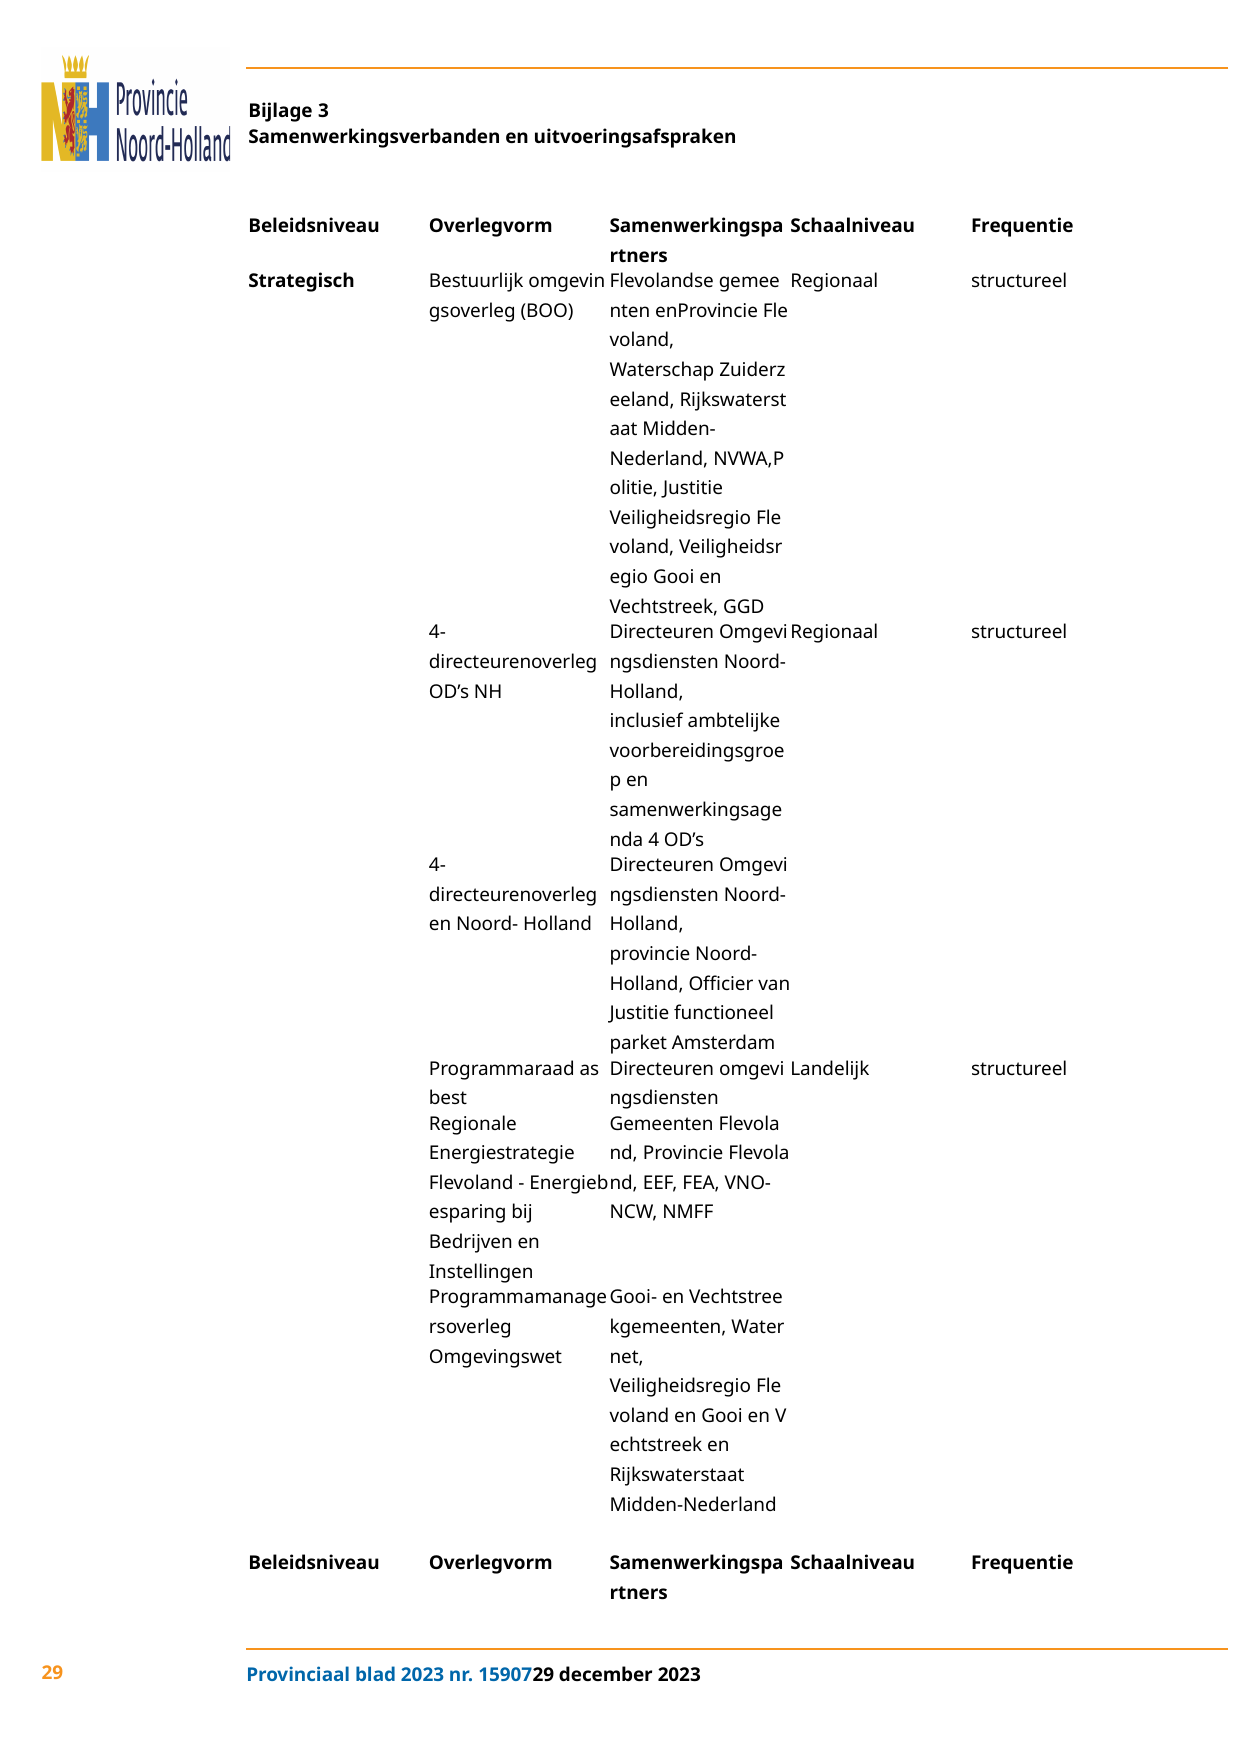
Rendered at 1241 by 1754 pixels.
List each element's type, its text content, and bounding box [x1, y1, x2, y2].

table_cell Flevolandse gemeenten enProvincie Flevoland, Waterschap Zuiderzeeland, Rijkswaterstaat Midden-Nederland, NVWA,Politie, Justitie Veiligheidsregio Flevoland, Veiligheidsregio Gooi en Vechtstreek, GGD [609, 268, 790, 619]
table_cell Directeuren Omgevingsdiensten Noord-Holland, provincie Noord-Holland, Officier van Justitie functioneel parket Amsterdam [609, 851, 790, 1055]
table_cell Gemeenten Flevoland, Provincie Flevoland, EEF, FEA, VNO-NCW, NMFF [609, 1110, 790, 1284]
table_cell Gooi- en Vechtstreekgemeenten, Waternet, Veiligheidsregio Flevoland en Gooi en Vechtstreek en Rijkswaterstaat Midden-Nederland [609, 1284, 790, 1516]
table_cell Bestuurlijk omgevingsoverleg (BOO) [429, 268, 609, 619]
table_cell Programmamanagersoverleg Omgevingswet [429, 1284, 609, 1516]
table_cell Directeuren Omgevingsdiensten Noord-Holland, inclusief ambtelijke voorbereidingsgroep en samenwerkingsagenda 4 OD’s [609, 619, 790, 851]
table_header Samenwerkingspartners [609, 1549, 790, 1605]
text Bijlage 3 [248, 95, 1152, 123]
table_header Samenwerkingspartners [609, 212, 790, 267]
text Samenwerkingsverbanden en uitvoeringsafspraken [248, 123, 1152, 149]
table_cell Landelijk [790, 1055, 971, 1110]
table_cell [248, 1055, 429, 1110]
table_cell Regionaal [790, 619, 971, 851]
table_header Schaalniveau [790, 1549, 971, 1605]
table_cell structureel [971, 619, 1152, 851]
table_cell [790, 1110, 971, 1284]
table_cell [790, 851, 971, 1055]
table_cell 4-directeurenoverleg en Noord- Holland [429, 851, 609, 1055]
table_cell Regionale Energiestrategie Flevoland - Energiebesparing bij Bedrijven en Instellingen [429, 1110, 609, 1284]
table_header Overlegvorm [429, 212, 609, 267]
table_cell [971, 1110, 1152, 1284]
table_cell structureel [971, 1055, 1152, 1110]
table_cell 4-directeurenoverleg OD’s NH [429, 619, 609, 851]
table_cell Strategisch [248, 268, 429, 619]
table_cell [971, 1284, 1152, 1516]
table_header Beleidsniveau [248, 1549, 429, 1605]
table_header Frequentie [971, 1549, 1152, 1605]
table_cell [248, 1284, 429, 1516]
table_header Schaalniveau [790, 212, 971, 267]
table_cell structureel [971, 268, 1152, 619]
picture [41, 47, 231, 172]
table_cell [248, 851, 429, 1055]
table_cell [248, 1110, 429, 1284]
table_cell Regionaal [790, 268, 971, 619]
table_header Frequentie [971, 212, 1152, 267]
table_cell [248, 619, 429, 851]
table_header Beleidsniveau [248, 212, 429, 267]
table_cell [971, 851, 1152, 1055]
table_cell Directeuren omgevingsdiensten [609, 1055, 790, 1110]
table_header Overlegvorm [429, 1549, 609, 1605]
table_cell [790, 1284, 971, 1516]
table_cell Programmaraad asbest [429, 1055, 609, 1110]
